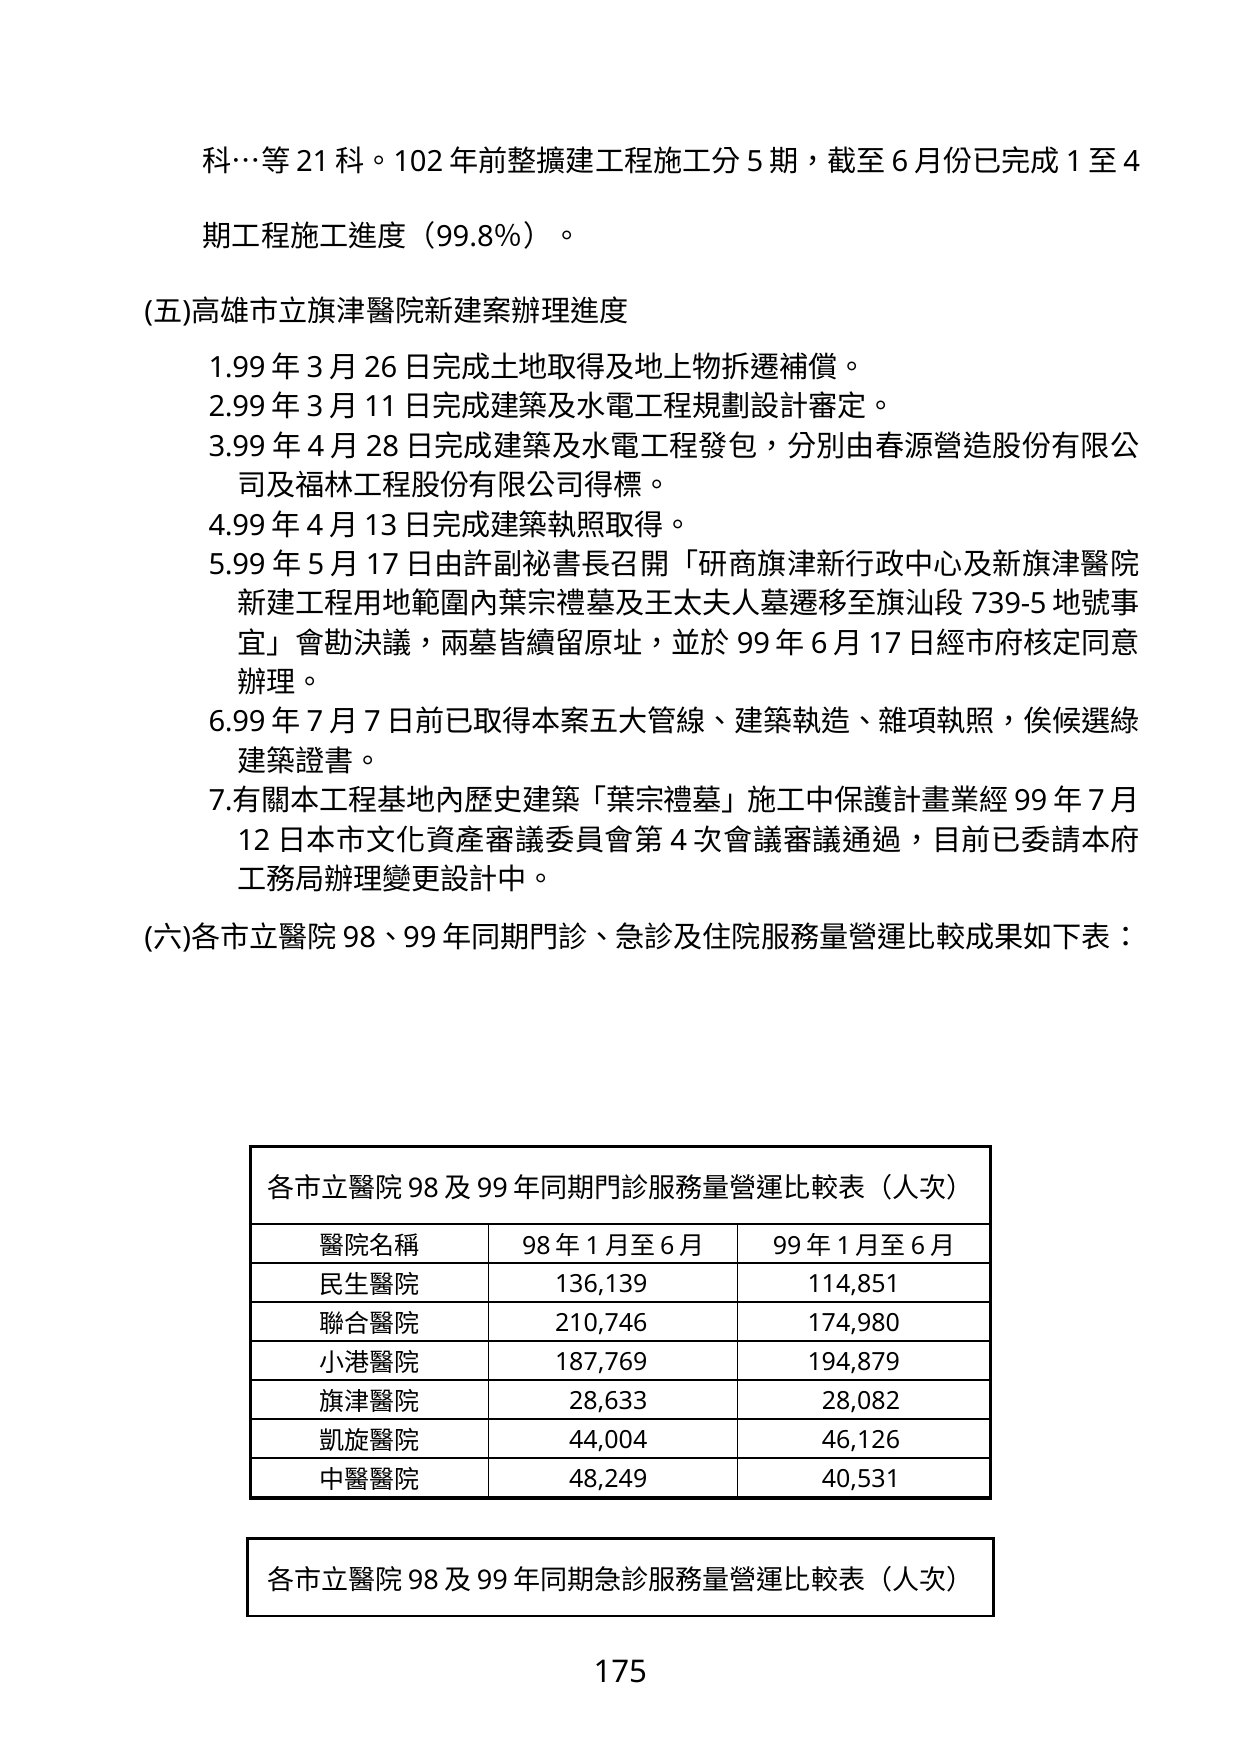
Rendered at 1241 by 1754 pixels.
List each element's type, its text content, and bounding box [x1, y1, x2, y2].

text 2.99年3月11日完成建築及水電工程規劃設計審定。 [208, 385, 1140, 425]
text 7.有關本工程基地內歷史建築「葉宗禮墓」施工中保護計畫業經99年7月12日本市文化資產審議委員會第4次會議審議通過，目前已委請本府工務局辦理變更設計中。 [208, 779, 1140, 897]
table_cell 民生醫院 [252, 1264, 488, 1301]
table_header 各市立醫院98及99年同期急診服務量營運比較表（人次） [249, 1540, 992, 1615]
table_cell 旗津醫院 [252, 1381, 488, 1418]
table_cell 凱旋醫院 [252, 1420, 488, 1457]
table_cell 46,126 [738, 1420, 989, 1457]
text 3.99年4月28日完成建築及水電工程發包，分別由春源營造股份有限公司及福林工程股份有限公司得標。 [208, 425, 1140, 503]
table_cell 40,531 [738, 1459, 989, 1496]
table_cell 28,633 [489, 1381, 737, 1418]
text 5.99年5月17日由許副祕書長召開「研商旗津新行政中心及新旗津醫院新建工程用地範圍內葉宗禮墓及王太夫人墓遷移至旗汕段739-5地號事宜」會勘決議，兩墓皆續留原址，並於99年6月17日經市府核定同意辦理。 [208, 543, 1140, 700]
text (五)高雄市立旗津醫院新建案辦理進度 [144, 271, 1140, 346]
table_header 各市立醫院98及99年同期門診服務量營運比較表（人次） [252, 1148, 989, 1223]
table_cell 醫院名稱 [252, 1225, 488, 1262]
table_cell 中醫醫院 [252, 1459, 488, 1496]
table_cell 28,082 [738, 1381, 989, 1418]
table_cell 48,249 [489, 1459, 737, 1496]
table_cell 99年1月至6月 [738, 1225, 989, 1262]
table_cell 聯合醫院 [252, 1303, 488, 1340]
table_cell 114,851 [738, 1264, 989, 1301]
table_cell 44,004 [489, 1420, 737, 1457]
text 科…等21科。102年前整擴建工程施工分5期，截至6月份已完成1至4期工程施工進度（99.8％）。 [144, 121, 1140, 271]
table_cell 小港醫院 [252, 1342, 488, 1379]
table_cell 98年1月至6月 [489, 1225, 737, 1262]
text 4.99年4月13日完成建築執照取得。 [208, 503, 1140, 543]
text 6.99年7月7日前已取得本案五大管線、建築執造、雜項執照，俟候選綠建築證書。 [208, 700, 1140, 779]
table_cell 194,879 [738, 1342, 989, 1379]
text (六)各市立醫院98、99年同期門診、急診及住院服務量營運比較成果如下表： [144, 897, 1140, 972]
text 1.99年3月26日完成土地取得及地上物拆遷補償。 [208, 346, 1140, 385]
table_cell 174,980 [738, 1303, 989, 1340]
table_cell 136,139 [489, 1264, 737, 1301]
table_cell 210,746 [489, 1303, 737, 1340]
table_cell 187,769 [489, 1342, 737, 1379]
